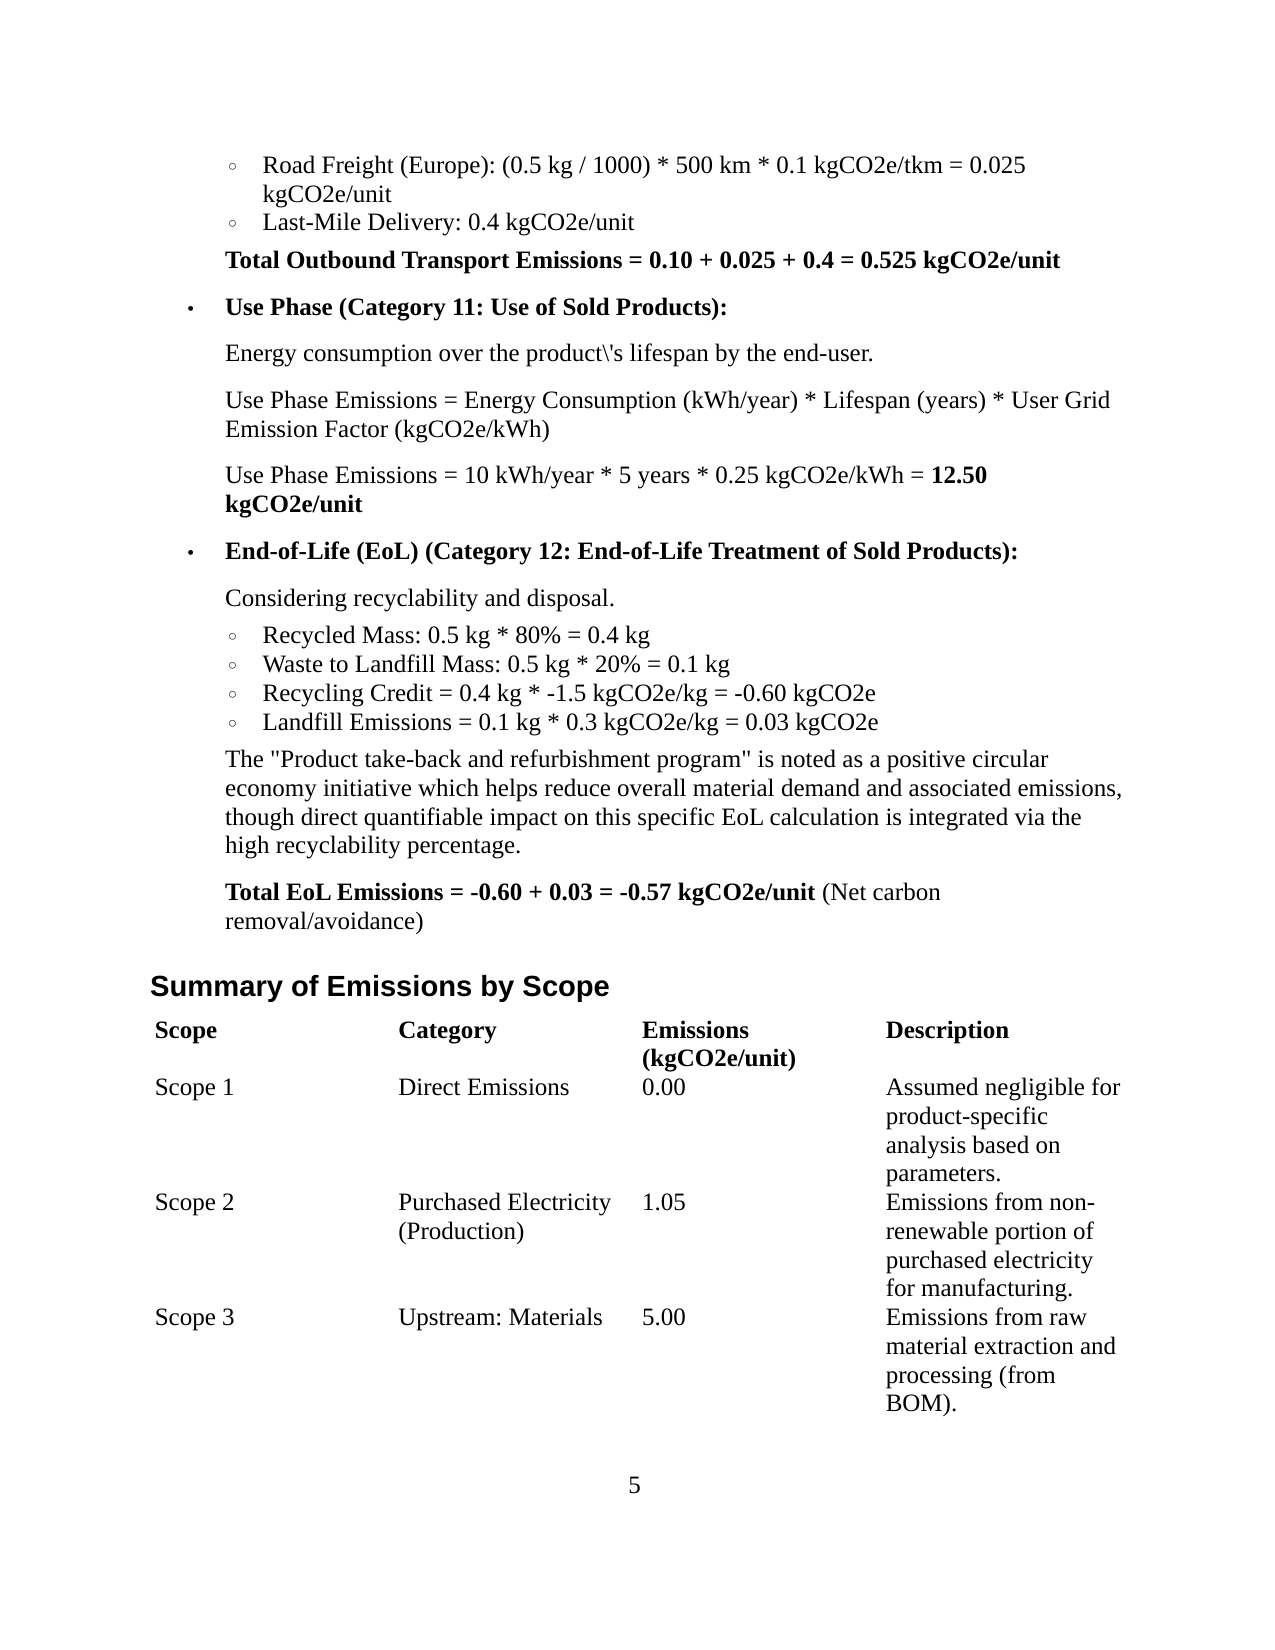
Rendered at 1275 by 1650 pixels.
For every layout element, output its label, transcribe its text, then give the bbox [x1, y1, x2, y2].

table_header Category [394, 1015, 637, 1072]
table_header Emissions (kgCO2e/unit) [638, 1015, 881, 1072]
table_header Scope [150, 1015, 394, 1072]
list Recycling Credit = 0.4 kg * -1.5 kgCO2e/kg = -0.60 kgCO2e [225, 678, 1125, 707]
table_cell 0.00 [638, 1072, 881, 1187]
table_cell Scope 1 [150, 1072, 394, 1187]
list Energy consumption over the product\'s lifespan by the end-user. [187, 338, 1125, 367]
list Road Freight (Europe): (0.5 kg / 1000) * 500 km * 0.1 kgCO2e/tkm = 0.025 kgCO2e/unit [225, 150, 1125, 207]
table_cell Purchased Electricity (Production) [394, 1187, 637, 1302]
list Landfill Emissions = 0.1 kg * 0.3 kgCO2e/kg = 0.03 kgCO2e [225, 707, 1125, 735]
list Waste to Landfill Mass: 0.5 kg * 20% = 0.1 kg [225, 649, 1125, 678]
list Recycled Mass: 0.5 kg * 80% = 0.4 kg [225, 620, 1125, 649]
table_cell Emissions from raw material extraction and processing (from BOM). [881, 1302, 1125, 1417]
list The "Product take-back and refurbishment program" is noted as a positive circular economy initiative which helps reduce overall material demand and associated emissions, though direct quantifiable impact on this specific EoL calculation is integrated via the high recyclability percentage. [187, 744, 1125, 859]
table_cell 5.00 [638, 1302, 881, 1417]
list Total EoL Emissions = -0.60 + 0.03 = -0.57 kgCO2e/unit (Net carbon removal/avoidance) [187, 877, 1125, 935]
list Use Phase Emissions = 10 kWh/year * 5 years * 0.25 kgCO2e/kWh = 12.50 kgCO2e/unit [187, 461, 1125, 518]
table_cell Assumed negligible for product-specific analysis based on parameters. [881, 1072, 1125, 1187]
table_cell 1.05 [638, 1187, 881, 1302]
table_cell Scope 3 [150, 1302, 394, 1417]
table_cell Direct Emissions [394, 1072, 637, 1187]
subtitle Summary of Emissions by Scope [150, 969, 1125, 1002]
table_cell Emissions from non-renewable portion of purchased electricity for manufacturing. [881, 1187, 1125, 1302]
table_cell Scope 2 [150, 1187, 394, 1302]
list Use Phase (Category 11: Use of Sold Products): [187, 292, 1125, 321]
list Last-Mile Delivery: 0.4 kgCO2e/unit [225, 207, 1125, 236]
table_cell Upstream: Materials [394, 1302, 637, 1417]
list Considering recyclability and disposal. [187, 583, 1125, 611]
table_header Description [881, 1015, 1125, 1072]
list Use Phase Emissions = Energy Consumption (kWh/year) * Lifespan (years) * User Grid Emission Factor (kgCO2e/kWh) [187, 385, 1125, 443]
list Total Outbound Transport Emissions = 0.10 + 0.025 + 0.4 = 0.525 kgCO2e/unit [187, 245, 1125, 274]
list End-of-Life (EoL) (Category 12: End-of-Life Treatment of Sold Products): [187, 536, 1125, 565]
